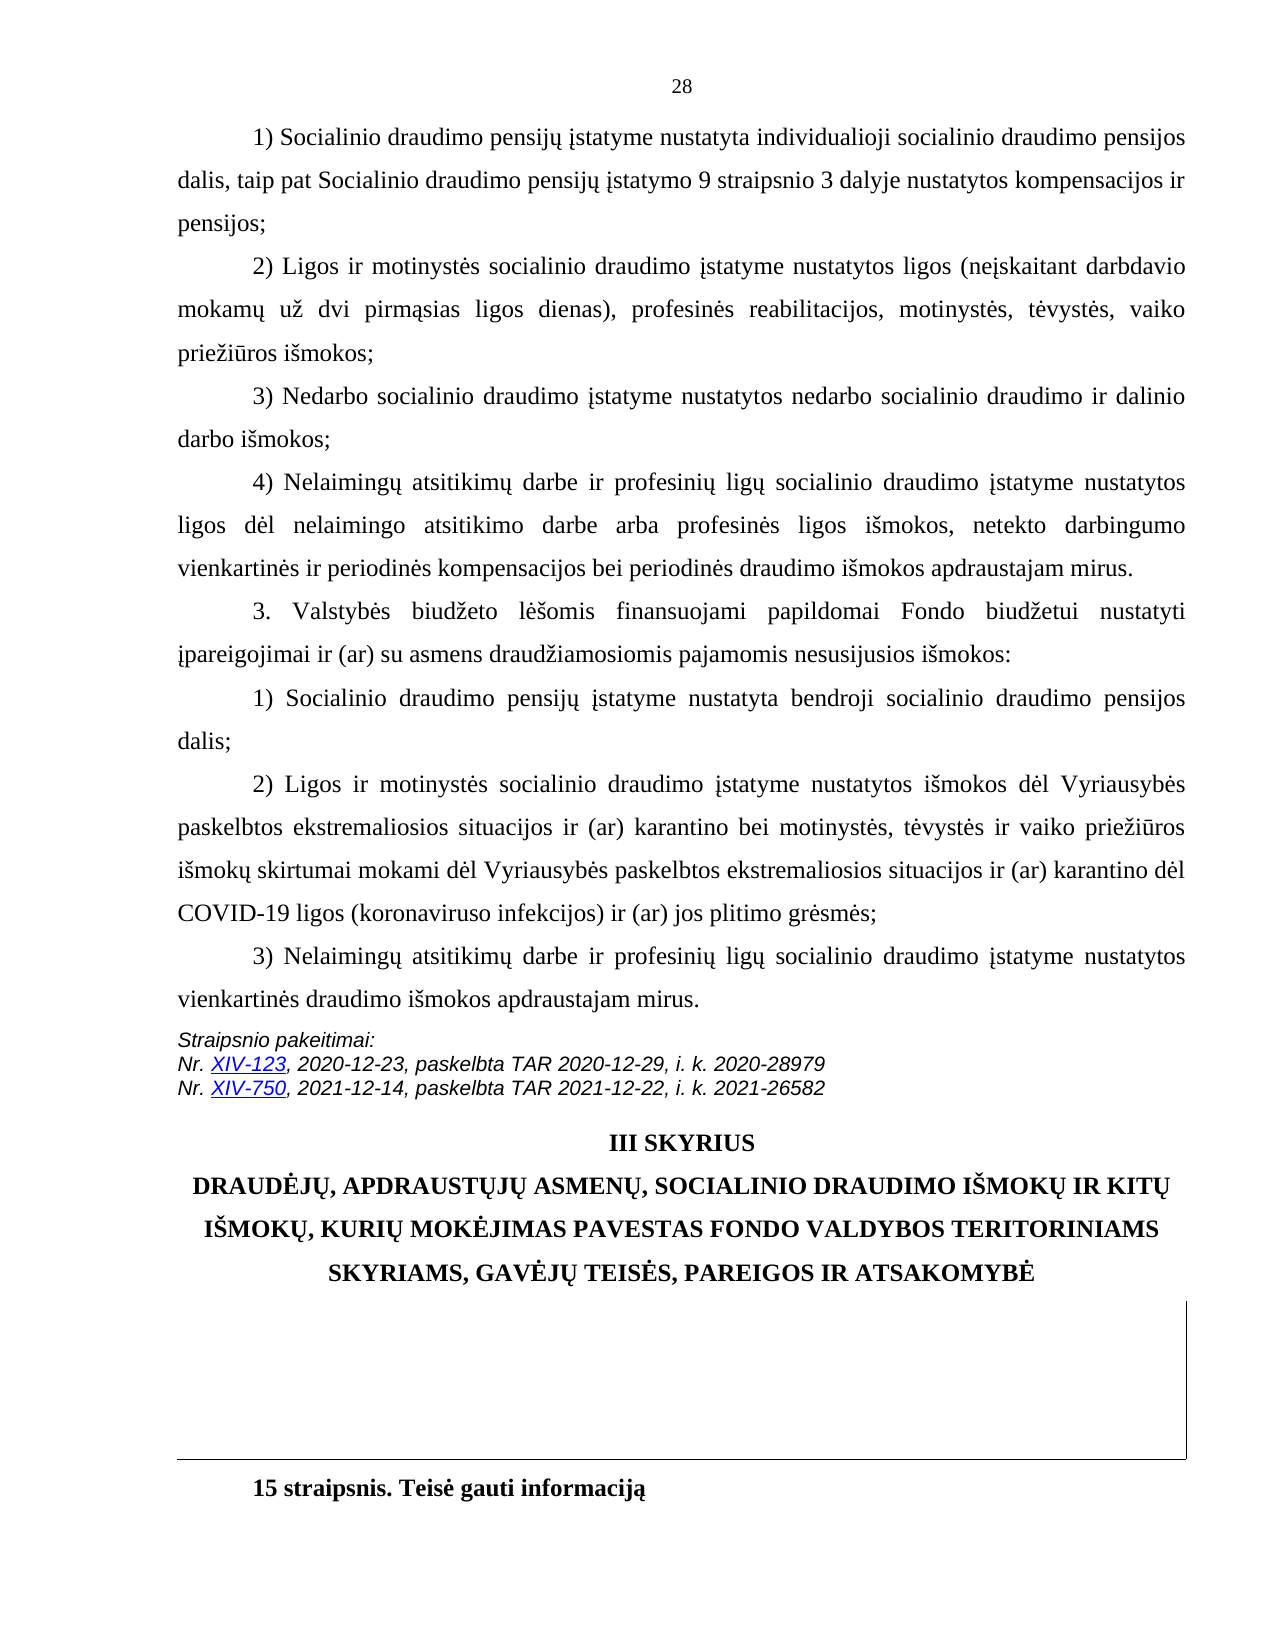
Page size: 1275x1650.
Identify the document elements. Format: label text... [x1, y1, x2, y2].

text Nr. XIV-123, 2020-12-23, paskelbta TAR 2020-12-29, i. k. 2020-28979 [177, 1052, 1186, 1076]
text Straipsnio pakeitimai: [177, 1028, 1186, 1052]
text 2) Ligos ir motinystės socialinio draudimo įstatyme nustatytos išmokos dėl Vyriausybės paskelbtos ekstremaliosios situacijos ir (ar) karantino bei motinystės, tėvystės ir vaiko priežiūros išmokų skirtumai mokami dėl Vyriausybės paskelbtos ekstremaliosios situacijos ir (ar) karantino dėl COVID-19 ligos (koronaviruso infekcijos) ir (ar) jos plitimo grėsmės; [177, 769, 1186, 927]
text 3) Nedarbo socialinio draudimo įstatyme nustatytos nedarbo socialinio draudimo ir dalinio darbo išmokos; [177, 381, 1186, 453]
text 1) Socialinio draudimo pensijų įstatyme nustatyta bendroji socialinio draudimo pensijos dalis; [177, 683, 1186, 754]
text 1) Socialinio draudimo pensijų įstatyme nustatyta individualioji socialinio draudimo pensijos dalis, taip pat Socialinio draudimo pensijų įstatymo 9 straipsnio 3 dalyje nustatytos kompensacijos ir pensijos; [177, 122, 1186, 237]
text 3) Nelaimingų atsitikimų darbe ir profesinių ligų socialinio draudimo įstatyme nustatytos vienkartinės draudimo išmokos apdraustajam mirus. [177, 941, 1186, 1013]
text Nr. XIV-750, 2021-12-14, paskelbta TAR 2021-12-22, i. k. 2021-26582 [177, 1076, 1186, 1099]
text 4) Nelaimingų atsitikimų darbe ir profesinių ligų socialinio draudimo įstatyme nustatytos ligos dėl nelaimingo atsitikimo darbe arba profesinės ligos išmokos, netekto darbingumo vienkartinės ir periodinės kompensacijos bei periodinės draudimo išmokos apdraustajam mirus. [177, 467, 1186, 582]
text 2) Ligos ir motinystės socialinio draudimo įstatyme nustatytos ligos (neįskaitant darbdavio mokamų už dvi pirmąsias ligos dienas), profesinės reabilitacijos, motinystės, tėvystės, vaiko priežiūros išmokos; [177, 251, 1186, 366]
text III SKYRIUS [177, 1128, 1186, 1157]
text 15 straipsnis. Teisė gauti informaciją [177, 1473, 1186, 1502]
text 3. Valstybės biudžeto lėšomis finansuojami papildomai Fondo biudžetui nustatyti įpareigojimai ir (ar) su asmens draudžiamosiomis pajamomis nesusijusios išmokos: [177, 596, 1186, 668]
text DRAUDĖJŲ, APDRAUSTŲJŲ ASMENŲ, SOCIALINIO DRAUDIMO IŠMOKŲ IR KITŲ IŠMOKŲ, KURIŲ MOKĖJIMAS PAVESTAS FONDO VALDYBOS TERITORINIAMS SKYRIAMS, GAVĖJŲ TEISĖS, PAREIGOS IR ATSAKOMYBĖ [177, 1171, 1186, 1286]
